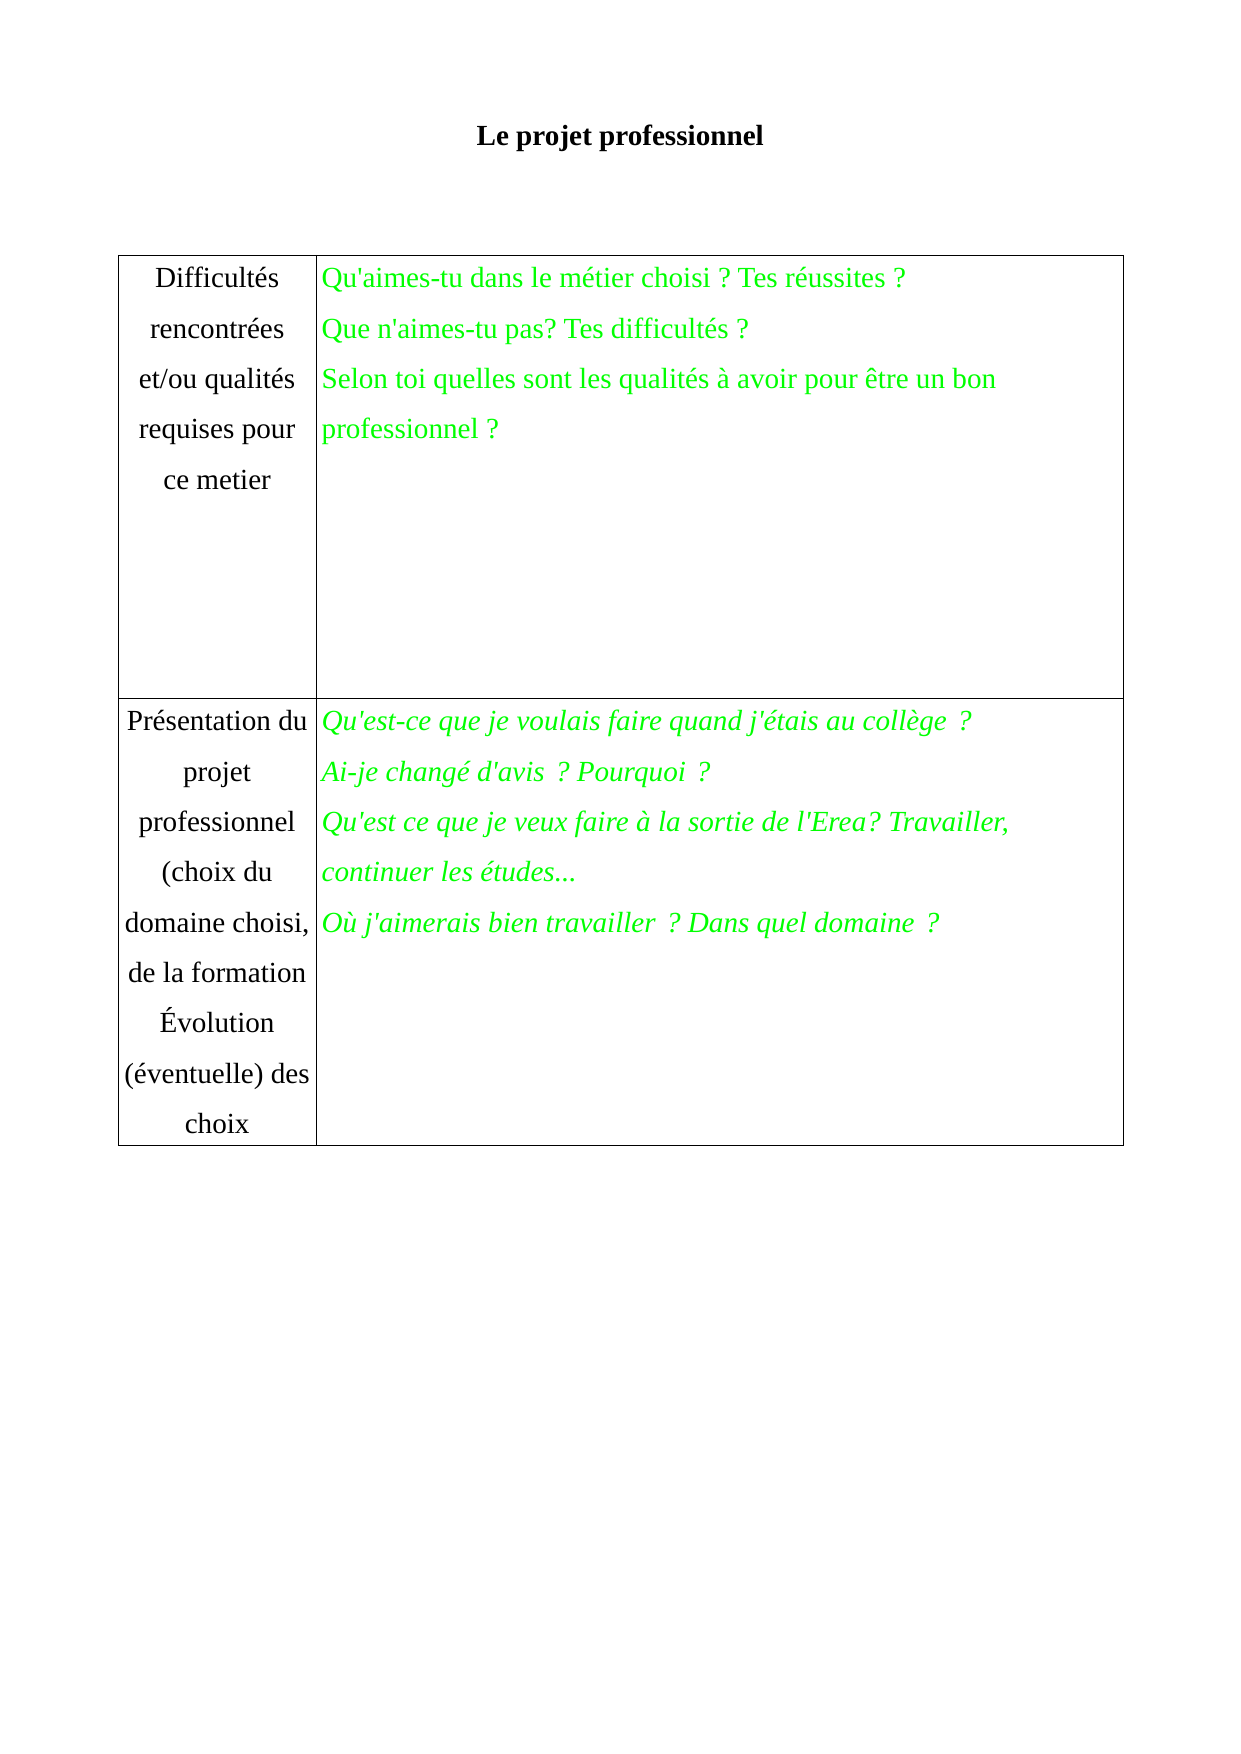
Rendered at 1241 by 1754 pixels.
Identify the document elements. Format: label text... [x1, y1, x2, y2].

table_cell Présentation du projet professionnel (choix du domaine choisi, de la formation Évolution (éventuelle) des choix [119, 699, 316, 1145]
table_header Difficultés rencontrées et/ou qualités requises pour ce metier [119, 256, 316, 698]
table_cell Qu'est-ce que je voulais faire quand j'étais au collège ? Ai-je changé d'avis ? Pourquoi ? Qu'est ce que je veux faire à la sortie de l'Erea? Travailler, continuer les études... Où j'aimerais bien travailler ? Dans quel domaine ? [317, 699, 1123, 1145]
text Le projet professionnel [118, 118, 1122, 152]
table_header Qu'aimes-tu dans le métier choisi ? Tes réussites ? Que n'aimes-tu pas? Tes difficultés ? Selon toi quelles sont les qualités à avoir pour être un bon professionnel ? [317, 256, 1123, 698]
